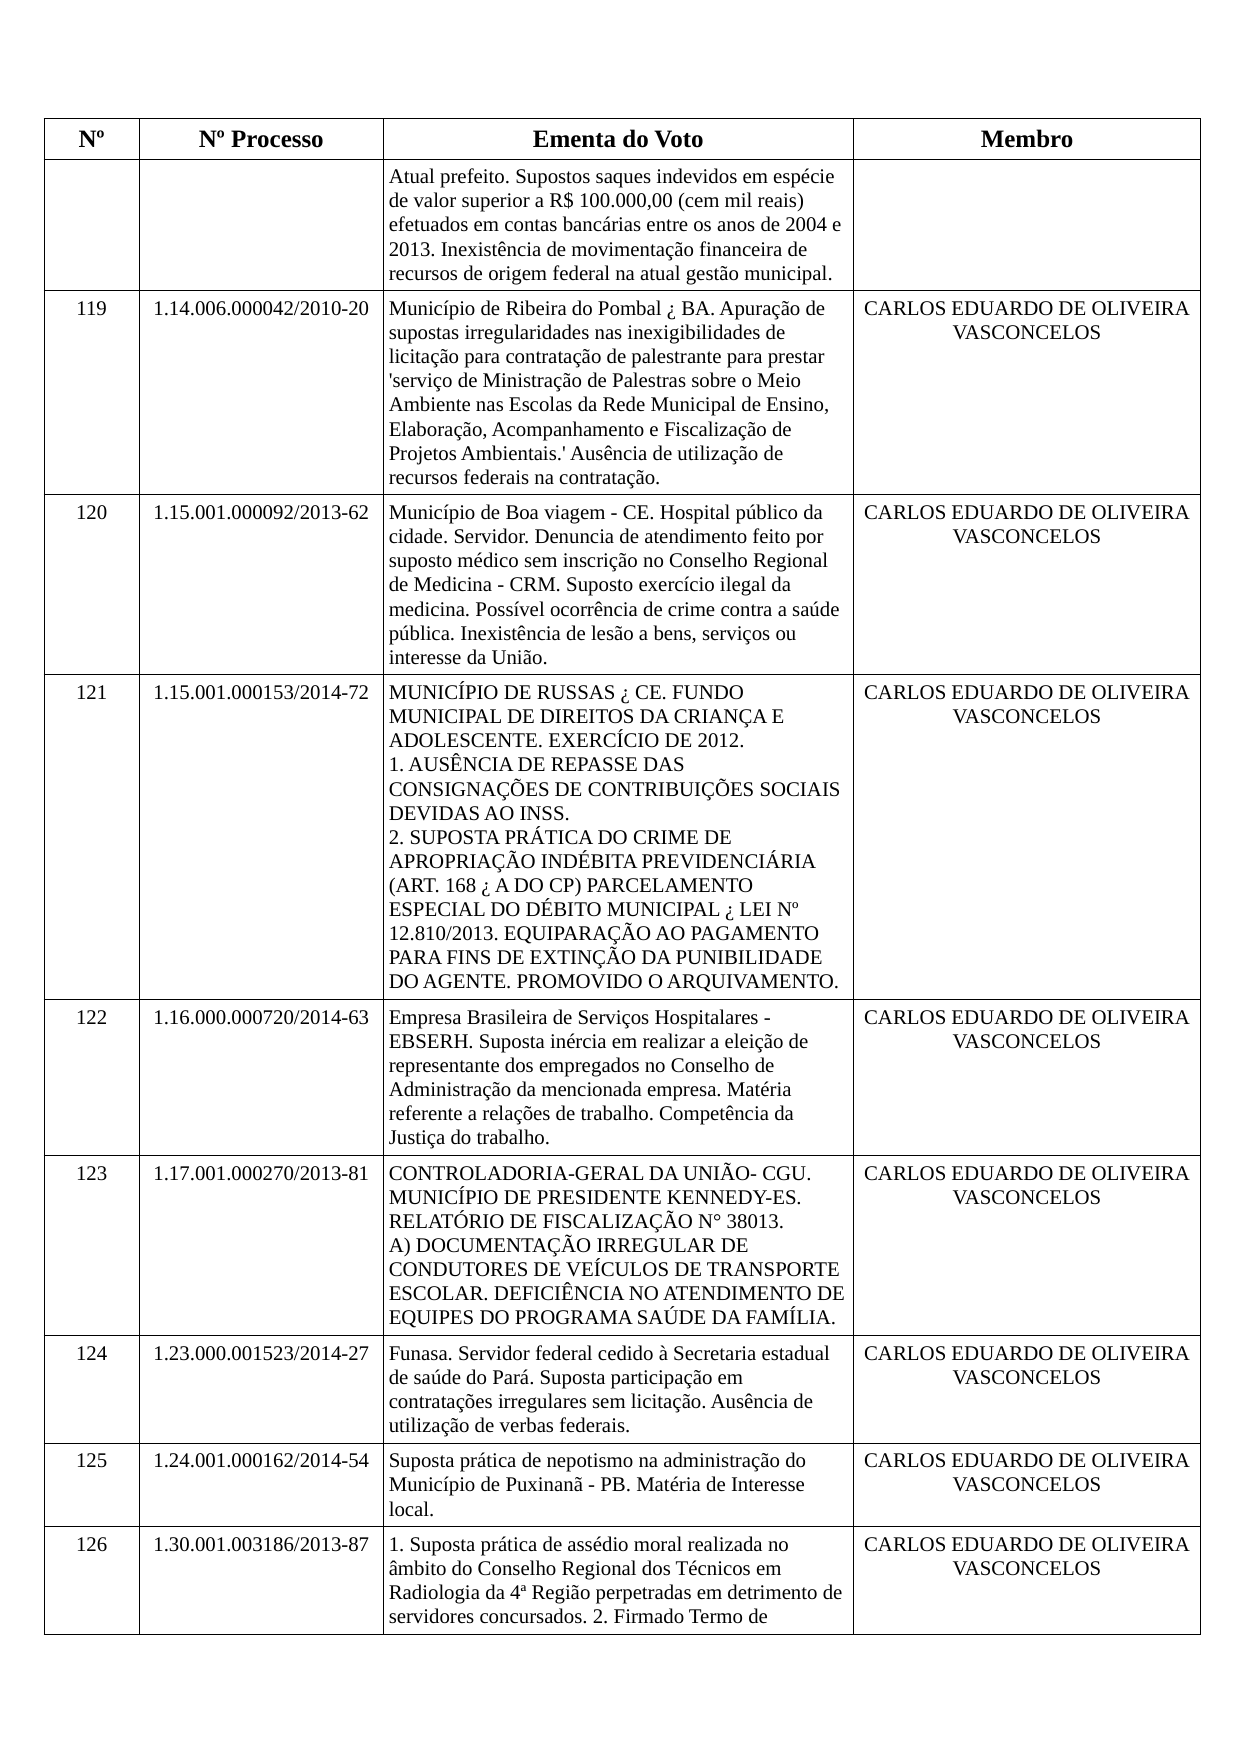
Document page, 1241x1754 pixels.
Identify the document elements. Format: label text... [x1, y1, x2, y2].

table_cell 1.16.000.000720/2014-63 [140, 1000, 383, 1155]
table_cell CARLOS EDUARDO DE OLIVEIRA VASCONCELOS [854, 1444, 1200, 1526]
table_cell [45, 160, 139, 290]
table_header Nº [45, 119, 139, 158]
table_cell CARLOS EDUARDO DE OLIVEIRA VASCONCELOS [854, 1527, 1200, 1634]
table_cell 122 [45, 1000, 139, 1155]
table_cell 123 [45, 1156, 139, 1335]
table_cell 121 [45, 675, 139, 999]
table_cell CARLOS EDUARDO DE OLIVEIRA VASCONCELOS [854, 1156, 1200, 1335]
table_cell CARLOS EDUARDO DE OLIVEIRA VASCONCELOS [854, 675, 1200, 999]
table_cell Funasa. Servidor federal cedido à Secretaria estadual de saúde do Pará. Suposta participação em contratações irregulares sem licitação. Ausência de utilização de verbas federais. [384, 1336, 853, 1442]
table_cell [854, 160, 1200, 290]
table_header Ementa do Voto [384, 119, 853, 158]
table_cell CARLOS EDUARDO DE OLIVEIRA VASCONCELOS [854, 495, 1200, 674]
table_cell 126 [45, 1527, 139, 1634]
table_cell 1.15.001.000092/2013-62 [140, 495, 383, 674]
table_cell Empresa Brasileira de Serviços Hospitalares - EBSERH. Suposta inércia em realizar a eleição de representante dos empregados no Conselho de Administração da mencionada empresa. Matéria referente a relações de trabalho. Competência da Justiça do trabalho. [384, 1000, 853, 1155]
table_cell 120 [45, 495, 139, 674]
table_cell 1.14.006.000042/2010-20 [140, 291, 383, 494]
table_cell MUNICÍPIO DE RUSSAS ¿ CE. FUNDO MUNICIPAL DE DIREITOS DA CRIANÇA E ADOLESCENTE. EXERCÍCIO DE 2012. 1. AUSÊNCIA DE REPASSE DAS CONSIGNAÇÕES DE CONTRIBUIÇÕES SOCIAIS DEVIDAS AO INSS. 2. SUPOSTA PRÁTICA DO CRIME DE APROPRIAÇÃO INDÉBITA PREVIDENCIÁRIA (ART. 168 ¿ A DO CP) PARCELAMENTO ESPECIAL DO DÉBITO MUNICIPAL ¿ LEI Nº 12.810/2013. EQUIPARAÇÃO AO PAGAMENTO PARA FINS DE EXTINÇÃO DA PUNIBILIDADE DO AGENTE. PROMOVIDO O ARQUIVAMENTO. [384, 675, 853, 999]
table_cell 1. Suposta prática de assédio moral realizada no âmbito do Conselho Regional dos Técnicos em Radiologia da 4ª Região perpetradas em detrimento de servidores concursados. 2. Firmado Termo de [384, 1527, 853, 1634]
table_cell [140, 160, 383, 290]
table_cell Município de Boa viagem - CE. Hospital público da cidade. Servidor. Denuncia de atendimento feito por suposto médico sem inscrição no Conselho Regional de Medicina - CRM. Suposto exercício ilegal da medicina. Possível ocorrência de crime contra a saúde pública. Inexistência de lesão a bens, serviços ou interesse da União. [384, 495, 853, 674]
table_cell Suposta prática de nepotismo na administração do Município de Puxinanã - PB. Matéria de Interesse local. [384, 1444, 853, 1526]
table_cell Município de Ribeira do Pombal ¿ BA. Apuração de supostas irregularidades nas inexigibilidades de licitação para contratação de palestrante para prestar 'serviço de Ministração de Palestras sobre o Meio Ambiente nas Escolas da Rede Municipal de Ensino, Elaboração, Acompanhamento e Fiscalização de Projetos Ambientais.' Ausência de utilização de recursos federais na contratação. [384, 291, 853, 494]
table_cell CARLOS EDUARDO DE OLIVEIRA VASCONCELOS [854, 1000, 1200, 1155]
table_cell CARLOS EDUARDO DE OLIVEIRA VASCONCELOS [854, 1336, 1200, 1442]
table_cell 119 [45, 291, 139, 494]
table_cell 1.15.001.000153/2014-72 [140, 675, 383, 999]
table_cell 124 [45, 1336, 139, 1442]
table_cell 1.24.001.000162/2014-54 [140, 1444, 383, 1526]
table_cell 125 [45, 1444, 139, 1526]
table_cell Atual prefeito. Supostos saques indevidos em espécie de valor superior a R$ 100.000,00 (cem mil reais) efetuados em contas bancárias entre os anos de 2004 e 2013. Inexistência de movimentação financeira de recursos de origem federal na atual gestão municipal. [384, 160, 853, 290]
table_cell CARLOS EDUARDO DE OLIVEIRA VASCONCELOS [854, 291, 1200, 494]
table_header Nº Processo [140, 119, 383, 158]
table_cell 1.23.000.001523/2014-27 [140, 1336, 383, 1442]
table_cell CONTROLADORIA-GERAL DA UNIÃO- CGU. MUNICÍPIO DE PRESIDENTE KENNEDY-ES. RELATÓRIO DE FISCALIZAÇÃO N° 38013. A) DOCUMENTAÇÃO IRREGULAR DE CONDUTORES DE VEÍCULOS DE TRANSPORTE ESCOLAR. DEFICIÊNCIA NO ATENDIMENTO DE EQUIPES DO PROGRAMA SAÚDE DA FAMÍLIA. [384, 1156, 853, 1335]
table_header Membro [854, 119, 1200, 158]
table_cell 1.30.001.003186/2013-87 [140, 1527, 383, 1634]
table_cell 1.17.001.000270/2013-81 [140, 1156, 383, 1335]
